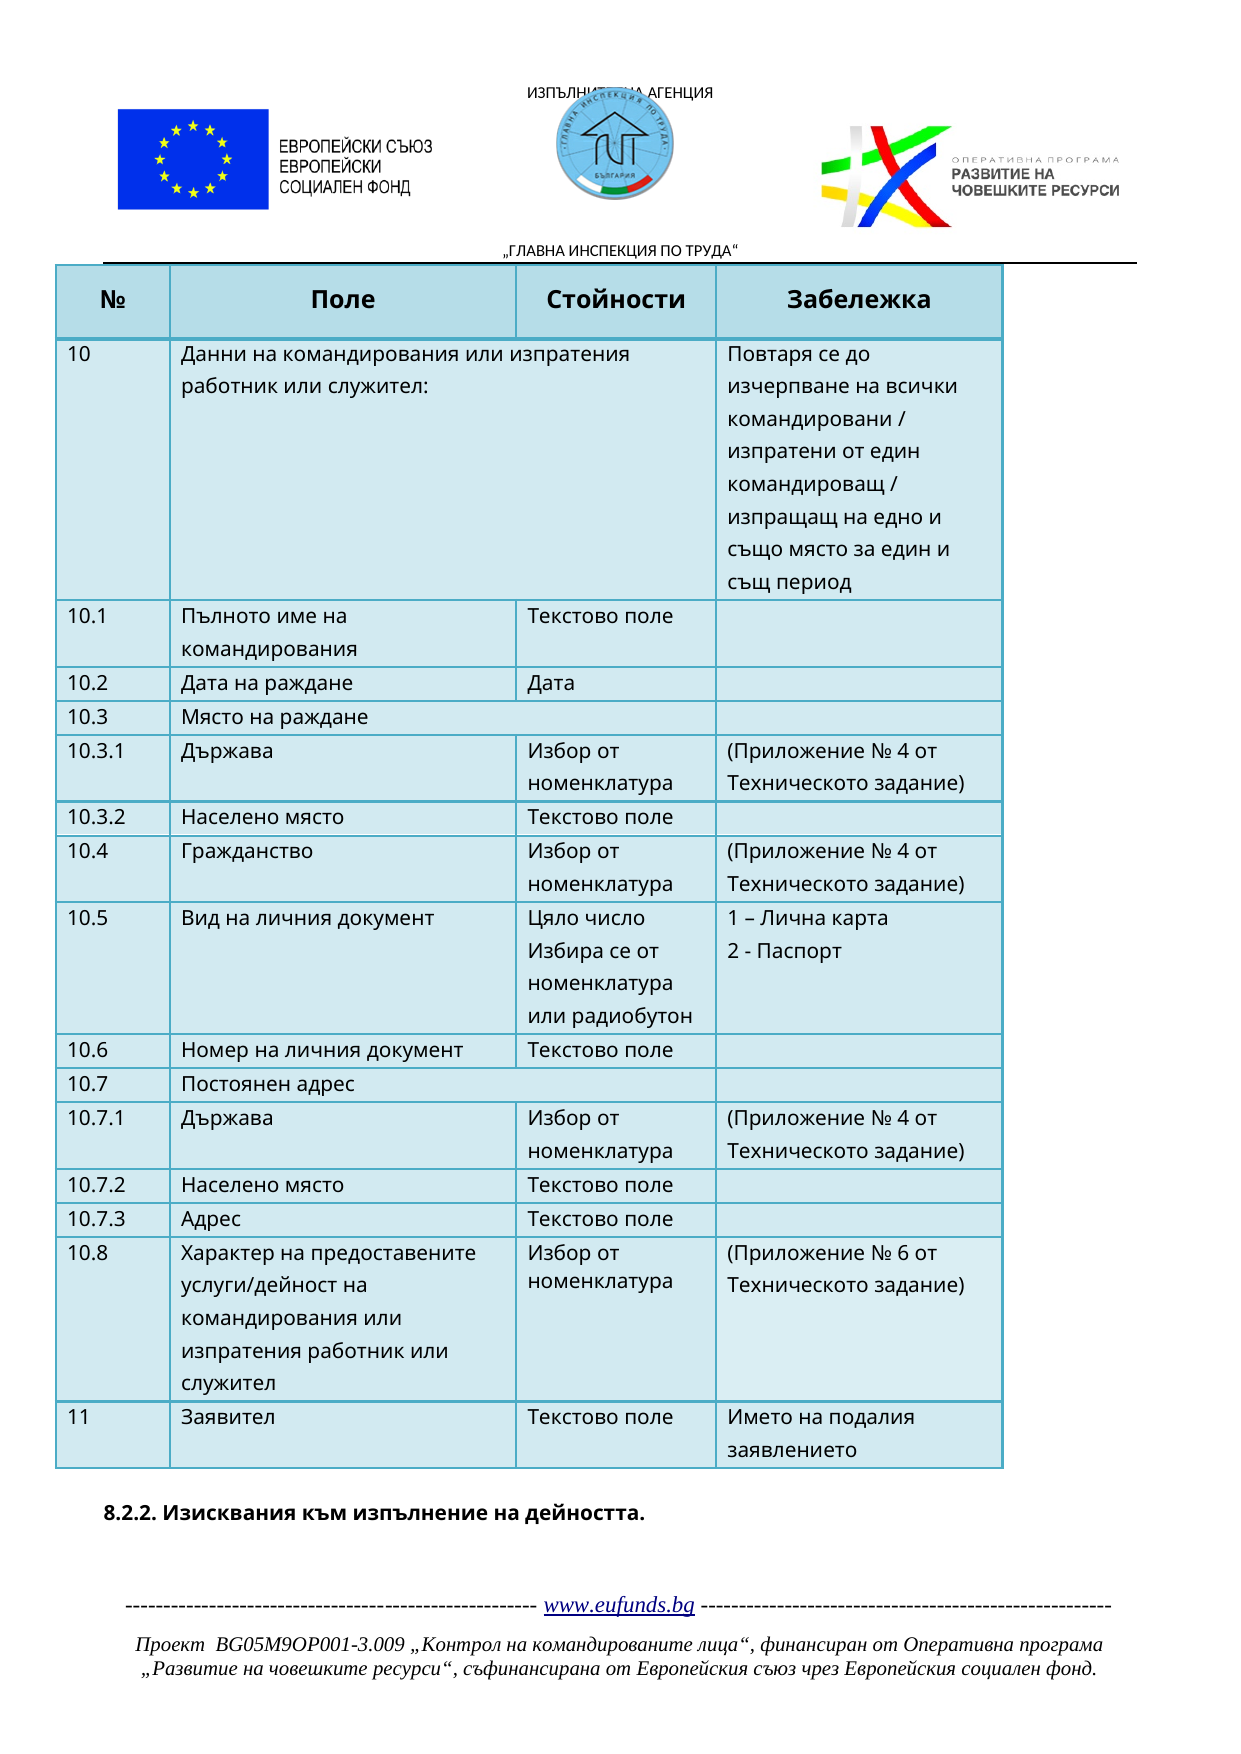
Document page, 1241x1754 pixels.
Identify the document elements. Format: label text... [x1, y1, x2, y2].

table_cell Текстово поле [517, 601, 715, 666]
table_cell 10.3 [57, 702, 169, 734]
table_cell 10.3.1 [57, 736, 169, 800]
table_cell 10.6 [57, 1035, 169, 1067]
table_cell 10 [57, 341, 169, 599]
table_header Забележка [717, 266, 1001, 337]
table_cell 10.7.3 [57, 1204, 169, 1236]
table_cell 11 [57, 1403, 169, 1467]
table_cell 10.5 [57, 903, 169, 1033]
table_cell Населено място [171, 1170, 515, 1202]
table_cell [717, 1035, 1001, 1067]
table_cell Дата на раждане [171, 668, 515, 700]
table_cell Текстово поле [517, 1204, 715, 1236]
table_cell Заявител [171, 1403, 515, 1467]
table_cell 10.2 [57, 668, 169, 700]
table_cell Текстово поле [517, 1035, 715, 1067]
table_cell Постоянен адрес [171, 1069, 715, 1101]
table_cell Избор от номенклатура [517, 1238, 715, 1400]
table_cell Гражданство [171, 837, 515, 901]
table_cell Номер на личния документ [171, 1035, 515, 1067]
table_cell Пълното име на командирования [171, 601, 515, 666]
table_cell (Приложение № 6 от Техническото задание) [717, 1238, 1001, 1400]
table_cell Вид на личния документ [171, 903, 515, 1033]
table_cell 10.3.2 [57, 803, 169, 834]
table_cell [717, 1170, 1001, 1202]
table_cell 10.7 [57, 1069, 169, 1101]
table_cell 10.1 [57, 601, 169, 666]
table_cell Дата [517, 668, 715, 700]
table_cell [717, 601, 1001, 666]
table_cell Текстово поле [517, 803, 715, 834]
table_cell Повтаря се до изчерпване на всички командировани / изпратени от един командироващ / изпращащ на едно и също място за един и същ период [717, 341, 1001, 599]
table_cell Текстово поле [517, 1170, 715, 1202]
table_cell 10.4 [57, 837, 169, 901]
table_cell Данни на командирования или изпратения работник или служител: [171, 341, 715, 599]
table_cell Цяло число Избира се от номенклатура или радиобутон [517, 903, 715, 1033]
table_cell (Приложение № 4 от Техническото задание) [717, 1103, 1001, 1168]
table_cell (Приложение № 4 от Техническото задание) [717, 837, 1001, 901]
table_cell Място на раждане [171, 702, 715, 734]
table_cell Избор от номенклатура [517, 1103, 715, 1168]
text 8.2.2. Изисквания към изпълнение на дейността. [103, 1498, 1137, 1526]
table_cell [717, 702, 1001, 734]
table_cell Характер на предоставените услуги/дейност на командирования или изпратения работник или служител [171, 1238, 515, 1400]
table_cell Населено място [171, 803, 515, 834]
table_cell Адрес [171, 1204, 515, 1236]
table_cell 10.8 [57, 1238, 169, 1400]
table_cell [717, 668, 1001, 700]
table_cell Избор от номенклатура [517, 736, 715, 800]
table_header № [57, 266, 169, 337]
table_header Поле [171, 266, 515, 337]
table_header Стойности [517, 266, 715, 337]
table_cell Държава [171, 1103, 515, 1168]
table_cell Текстово поле [517, 1403, 715, 1467]
table_cell Държава [171, 736, 515, 800]
table_cell Името на подалия заявлението [717, 1403, 1001, 1467]
table_cell [717, 1069, 1001, 1101]
table_cell [717, 803, 1001, 834]
table_cell 10.7.2 [57, 1170, 169, 1202]
table_cell 1 – Лична карта 2 - Паспорт [717, 903, 1001, 1033]
table_cell 10.7.1 [57, 1103, 169, 1168]
table_cell (Приложение № 4 от Техническото задание) [717, 736, 1001, 800]
table_cell Избор от номенклатура [517, 837, 715, 901]
table_cell [717, 1204, 1001, 1236]
